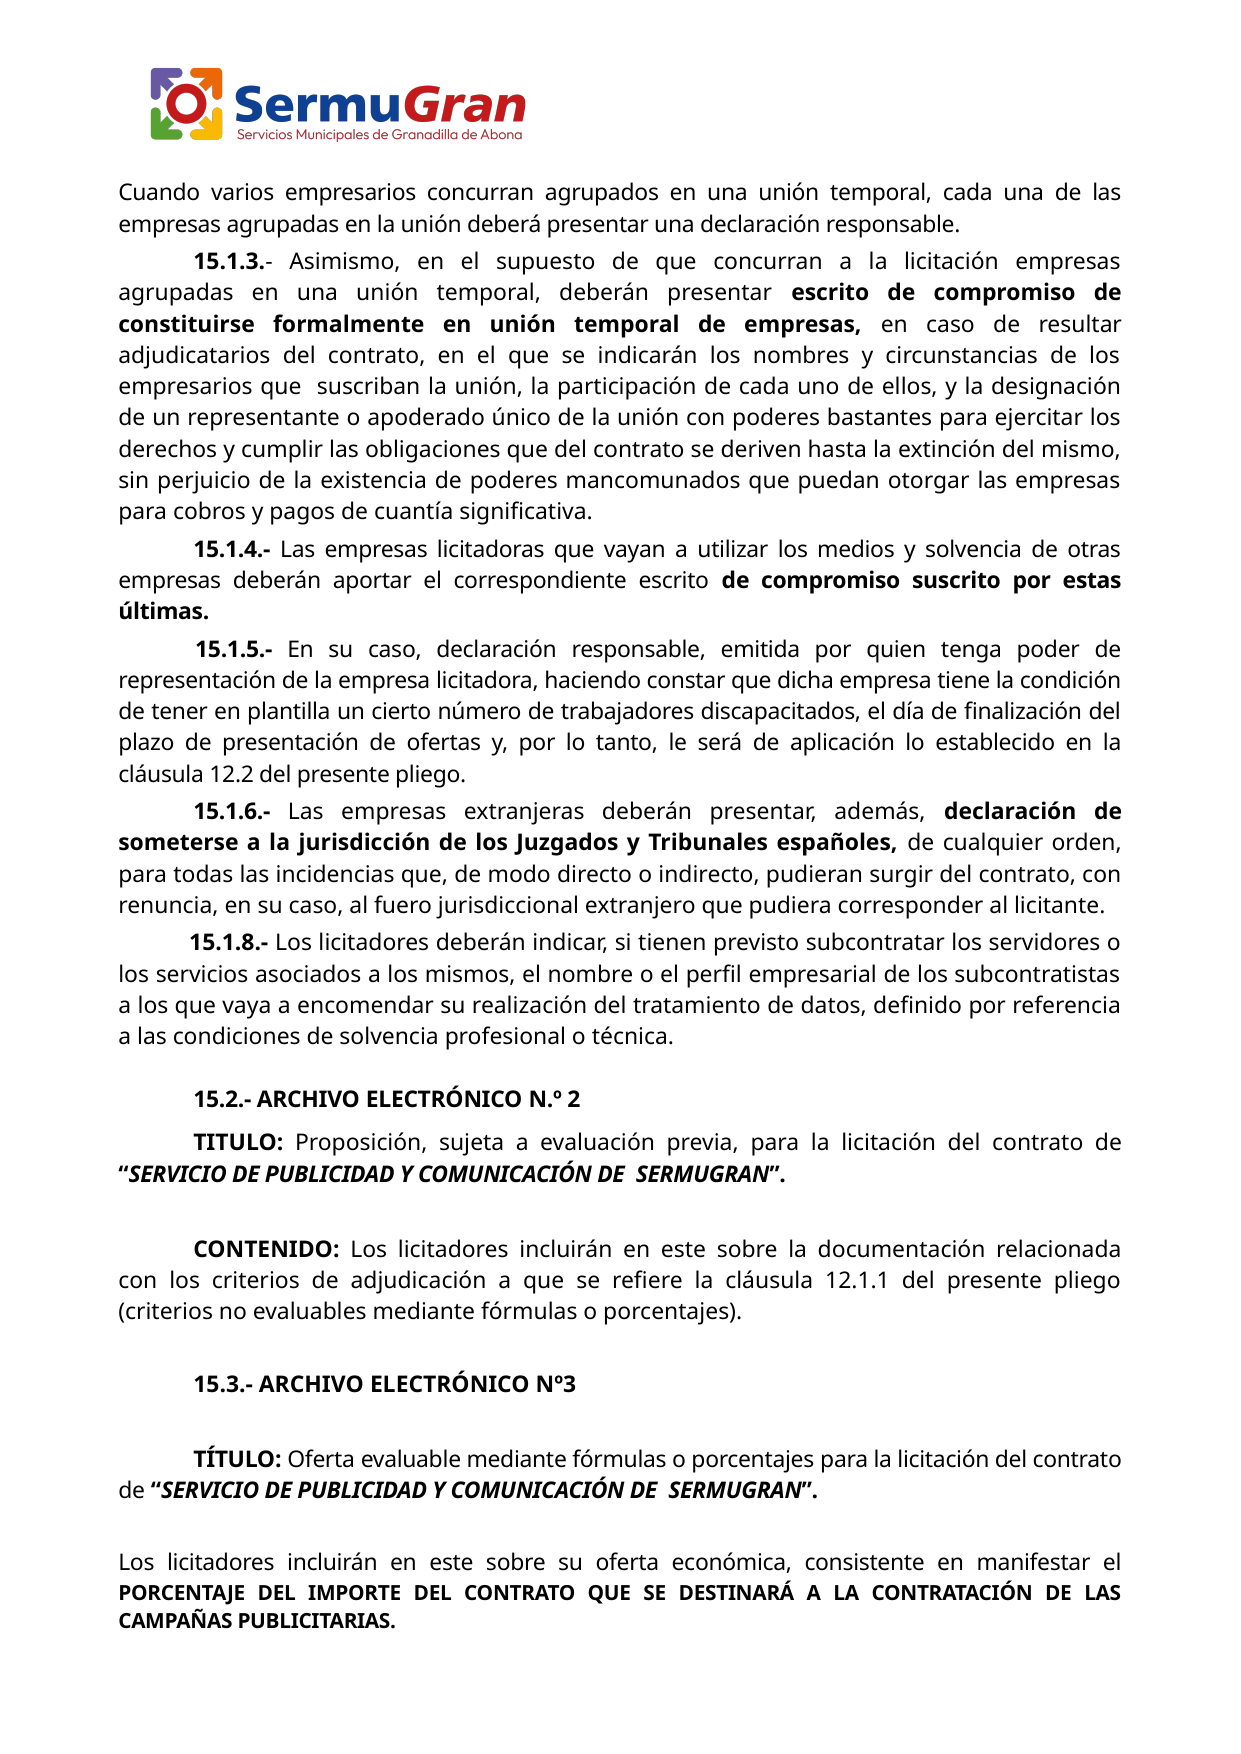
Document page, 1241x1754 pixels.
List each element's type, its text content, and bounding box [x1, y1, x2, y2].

text 15.2.- ARCHIVO ELECTRÓNICO N.º 2 [118, 1083, 1122, 1114]
text 15.1.8.- Los licitadores deberán indicar, si tienen previsto subcontratar los servidores o los servicios asociados a los mismos, el nombre o el perfil empresarial de los subcontratistas a los que vaya a encomendar su realización del tratamiento de datos, definido por referencia a las condiciones de solvencia profesional o técnica. [118, 926, 1122, 1051]
text CONTENIDO: Los licitadores incluirán en este sobre la documentación relacionada con los criterios de adjudicación a que se refiere la cláusula 12.1.1 del presente pliego (criterios no evaluables mediante fórmulas o porcentajes). [118, 1233, 1122, 1326]
text 15.1.3.- Asimismo, en el supuesto de que concurran a la licitación empresas agrupadas en una unión temporal, deberán presentar escrito de compromiso de constituirse formalmente en unión temporal de empresas, en caso de resultar adjudicatarios del contrato, en el que se indicarán los nombres y circunstancias de los empresarios que suscriban la unión, la participación de cada uno de ellos, y la designación de un representante o apoderado único de la unión con poderes bastantes para ejercitar los derechos y cumplir las obligaciones que del contrato se deriven hasta la extinción del mismo, sin perjuicio de la existencia de poderes mancomunados que puedan otorgar las empresas para cobros y pagos de cuantía significativa. [118, 245, 1122, 526]
text 15.1.5.- En su caso, declaración responsable, emitida por quien tenga poder de representación de la empresa licitadora, haciendo constar que dicha empresa tiene la condición de tener en plantilla un cierto número de trabajadores discapacitados, el día de finalización del plazo de presentación de ofertas y, por lo tanto, le será de aplicación lo establecido en la cláusula 12.2 del presente pliego. [118, 633, 1122, 789]
text 15.1.4.- Las empresas licitadoras que vayan a utilizar los medios y solvencia de otras empresas deberán aportar el correspondiente escrito de compromiso suscrito por estas últimas. [118, 533, 1122, 626]
text Cuando varios empresarios concurran agrupados en una unión temporal, cada una de las empresas agrupadas en la unión deberá presentar una declaración responsable. [118, 176, 1122, 239]
picture [133, 83, 543, 123]
text TITULO: Proposición, sujeta a evaluación previa, para la licitación del contrato de “SERVICIO DE PUBLICIDAD Y COMUNICACIÓN DE SERMUGRAN”. [118, 1126, 1122, 1189]
text 15.1.6.- Las empresas extranjeras deberán presentar, además, declaración de someterse a la jurisdicción de los Juzgados y Tribunales españoles, de cualquier orden, para todas las incidencias que, de modo directo o indirecto, pudieran surgir del contrato, con renuncia, en su caso, al fuero jurisdiccional extranjero que pudiera corresponder al licitante. [118, 795, 1122, 920]
text TÍTULO: Oferta evaluable mediante fórmulas o porcentajes para la licitación del contrato de “SERVICIO DE PUBLICIDAD Y COMUNICACIÓN DE SERMUGRAN”. [118, 1443, 1122, 1505]
text 15.3.- ARCHIVO ELECTRÓNICO Nº3 [118, 1368, 1122, 1399]
text Los licitadores incluirán en este sobre su oferta económica, consistente en manifestar el PORCENTAJE DEL IMPORTE DEL CONTRATO QUE SE DESTINARÁ A LA CONTRATACIÓN DE LAS CAMPAÑAS PUBLICITARIAS. [118, 1546, 1122, 1634]
